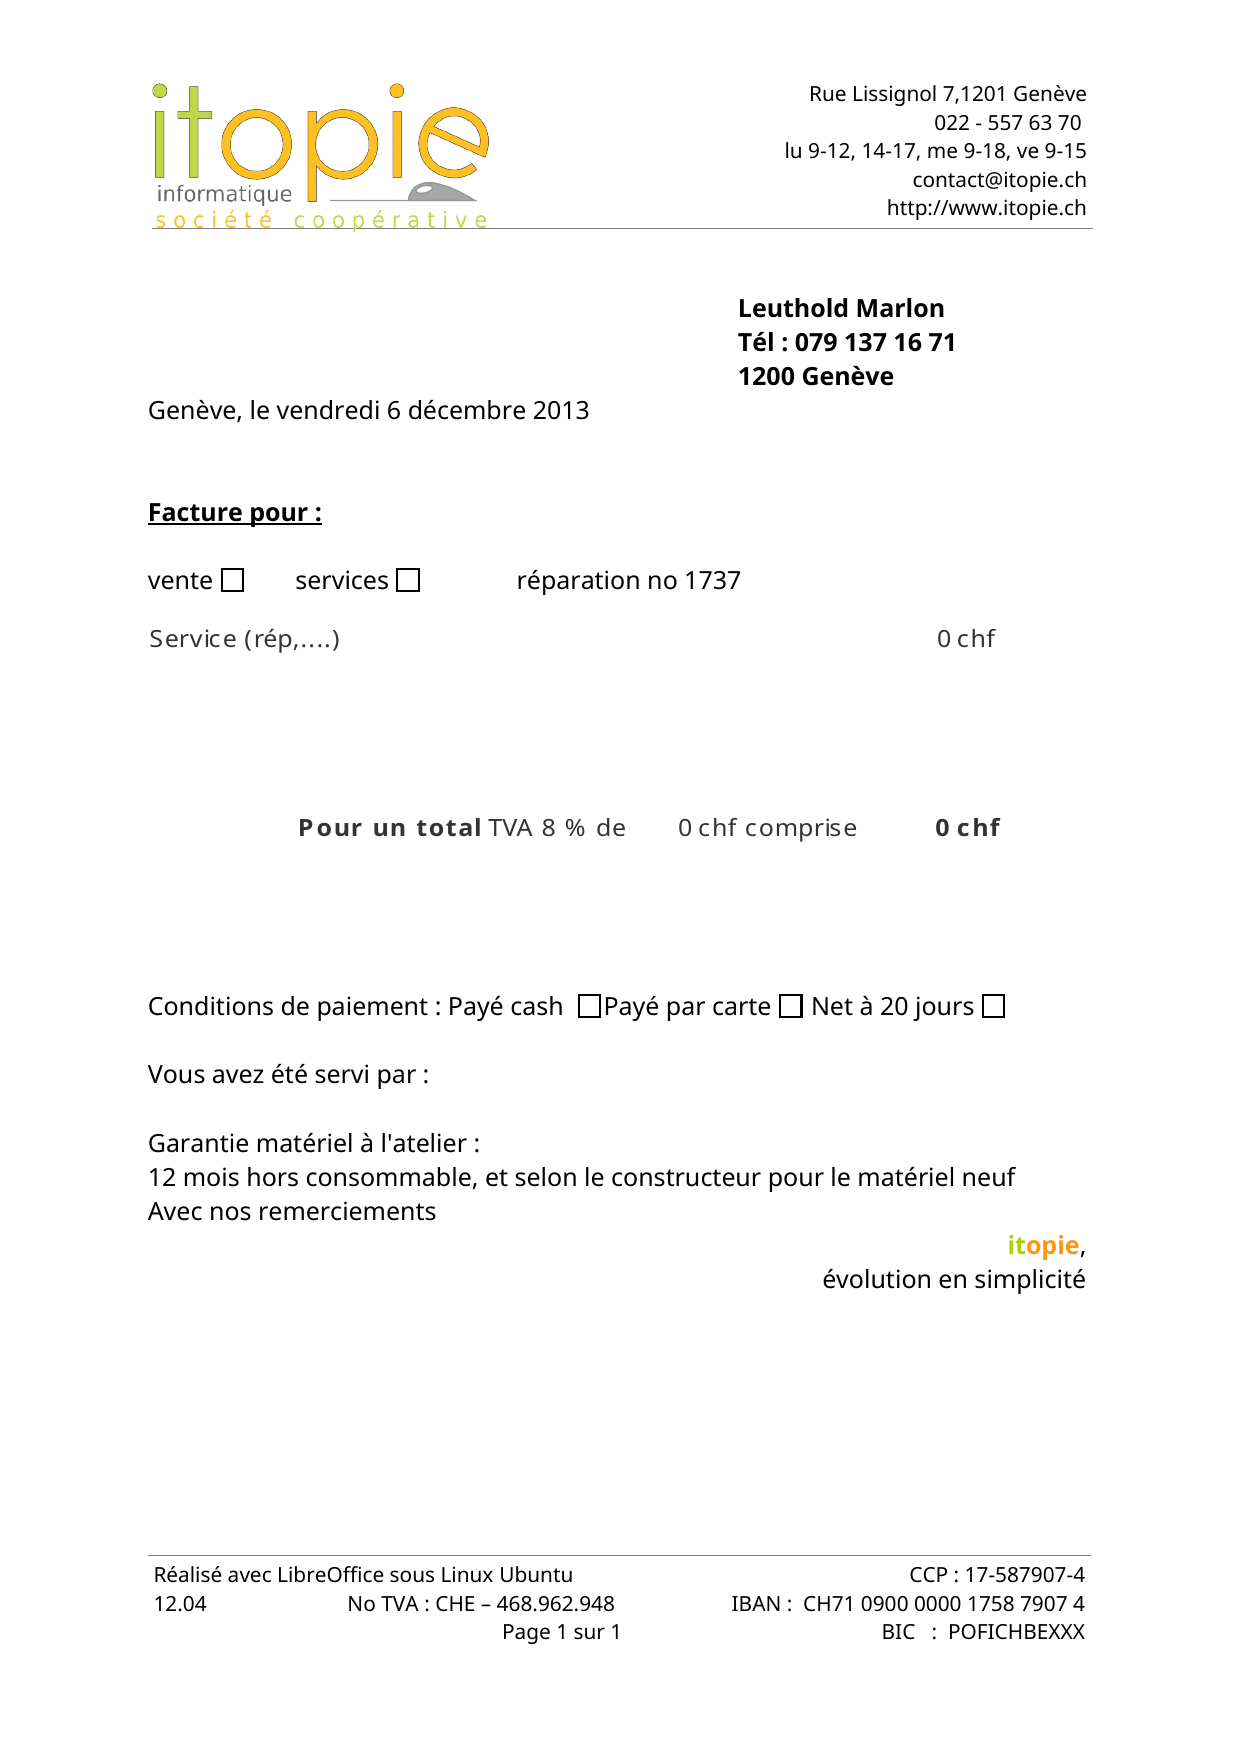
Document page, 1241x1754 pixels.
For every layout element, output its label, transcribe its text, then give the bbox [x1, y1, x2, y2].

text Conditions de paiement : Payé cash Payé par carte Net à 20 jours [148, 989, 1093, 1023]
text Avec nos remerciements [148, 1193, 1093, 1227]
text vente services réparation no 1737 [148, 563, 1093, 597]
text 1200 Genève [148, 358, 1093, 392]
text Tél : 079 137 16 71 [148, 324, 1093, 358]
text Facture pour : [148, 495, 1093, 529]
text évolution en simplicité [148, 1262, 1093, 1296]
text Garantie matériel à l'atelier : [148, 1125, 1093, 1159]
text itopie, [148, 1227, 1093, 1262]
text 12 mois hors consommable, et selon le constructeur pour le matériel neuf [148, 1159, 1093, 1193]
text Leuthold Marlon [148, 290, 1093, 324]
text Genève, le vendredi 6 décembre 2013 [148, 392, 1093, 427]
text Vous avez été servi par : [148, 1057, 1093, 1091]
picture [138, 72, 500, 244]
